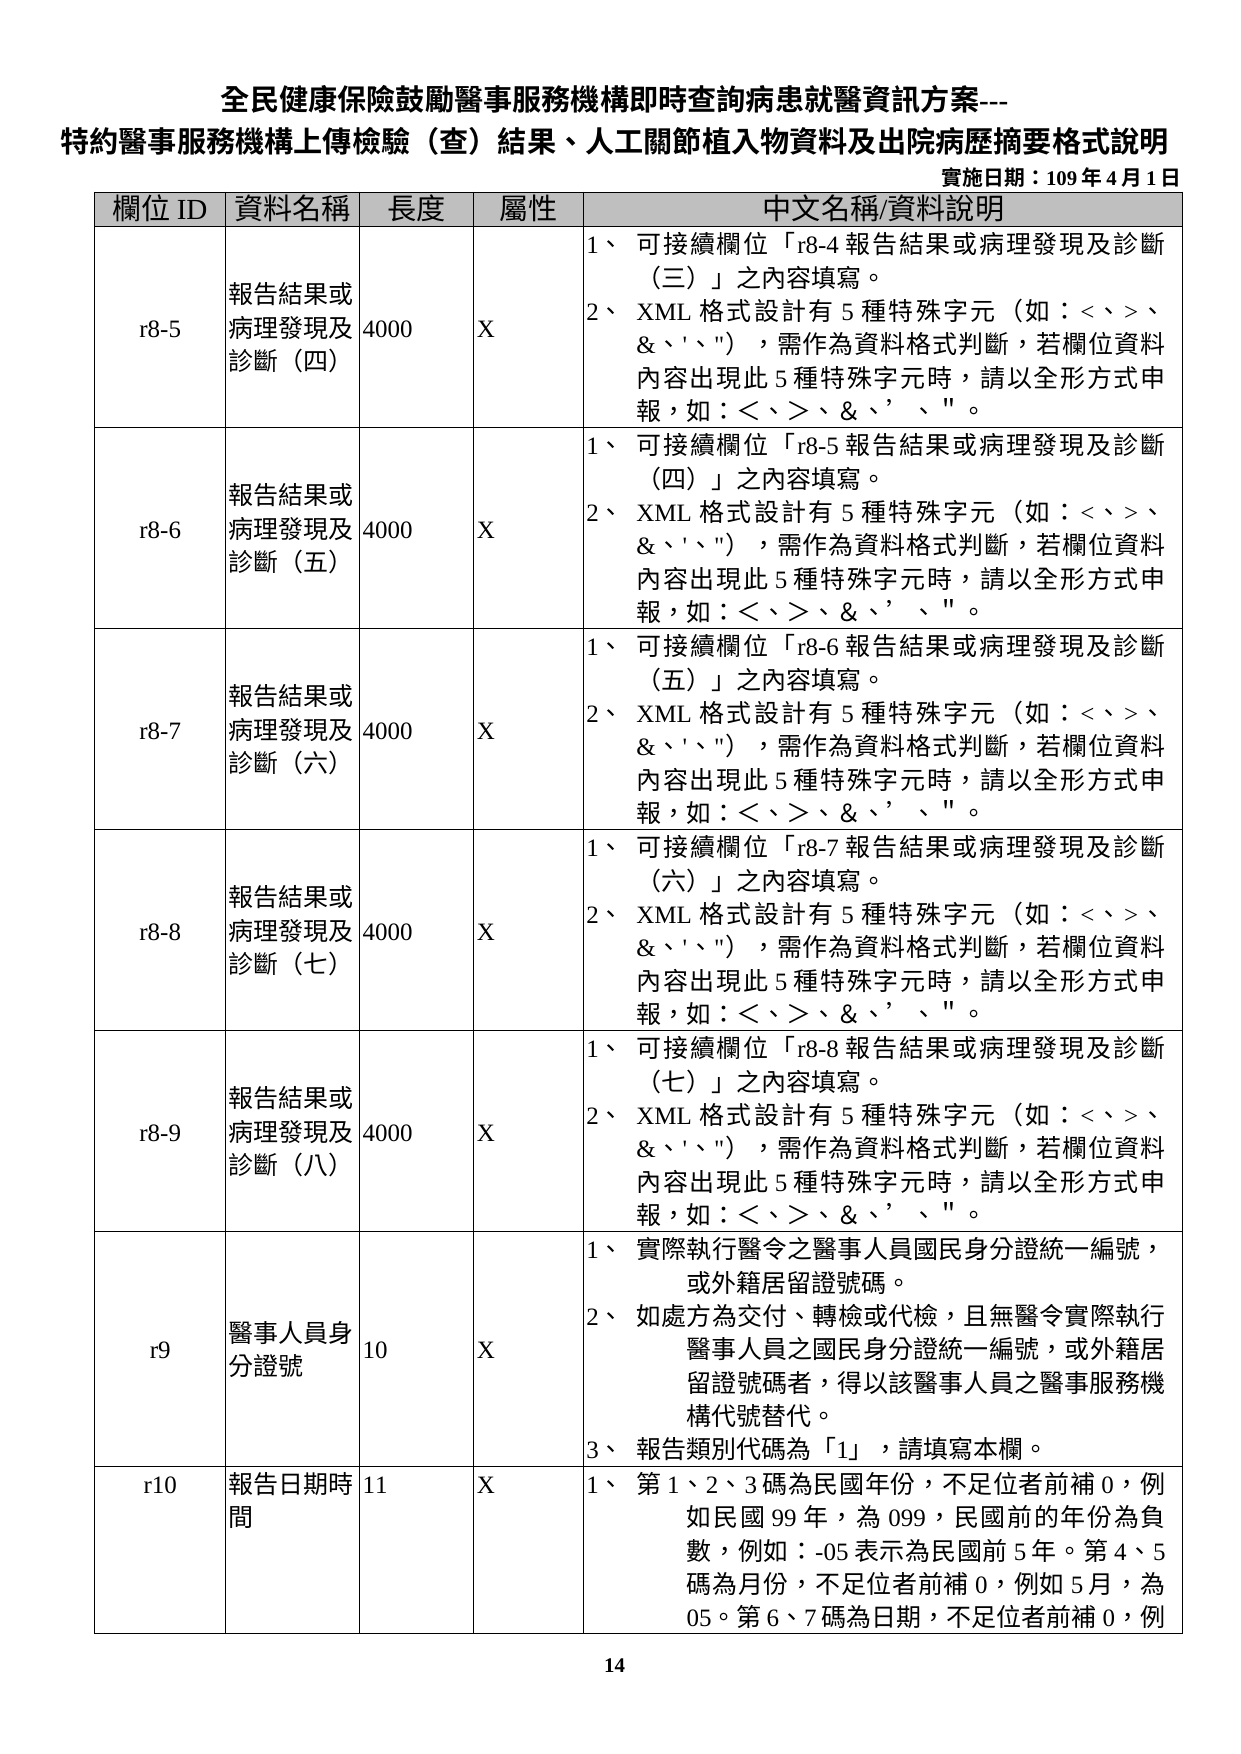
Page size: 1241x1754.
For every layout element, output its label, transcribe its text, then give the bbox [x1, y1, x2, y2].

table_cell 第1、2、3碼為民國年份，不足位者前補0，例如民國99年，為099，民國前的年份為負數，例如：-05表示為民國前5年。第4、5碼為月份，不足位者前補0，例如5月，為05。第6、7碼為日期，不足位者前補0，例 [584, 1467, 1182, 1633]
table_cell 報告日期時間 [226, 1467, 359, 1633]
table_cell X [474, 428, 583, 628]
table_cell 報告結果或病理發現及診斷（八） [226, 1031, 359, 1231]
table_cell 10 [360, 1232, 473, 1466]
table_cell r9 [95, 1232, 225, 1466]
table_cell X [474, 1467, 583, 1633]
table_cell r8-7 [95, 629, 225, 829]
table_cell X [474, 227, 583, 427]
table_cell r8-8 [95, 830, 225, 1030]
table_cell 可接續欄位「r8-7報告結果或病理發現及診斷（六）」之內容填寫。 XML格式設計有5種特殊字元（如：<、>、&、'、"），需作為資料格式判斷，若欄位資料內容出現此5種特殊字元時，請以全形方式申報，如：＜、＞、＆、’、＂。 [584, 830, 1182, 1030]
table_cell r8-9 [95, 1031, 225, 1231]
table_header 欄位ID [95, 193, 225, 226]
table_header 屬性 [474, 193, 583, 226]
table_cell X [474, 1031, 583, 1231]
table_cell 11 [360, 1467, 473, 1633]
table_cell 醫事人員身分證號 [226, 1232, 359, 1466]
table_cell 4000 [360, 227, 473, 427]
table_cell 4000 [360, 830, 473, 1030]
table_cell 4000 [360, 629, 473, 829]
table_cell 實際執行醫令之醫事人員國民身分證統一編號，或外籍居留證號碼。 如處方為交付、轉檢或代檢，且無醫令實際執行醫事人員之國民身分證統一編號，或外籍居留證號碼者，得以該醫事人員之醫事服務機構代號替代。 報告類別代碼為「1」，請填寫本欄。 [584, 1232, 1182, 1466]
table_cell r8-6 [95, 428, 225, 628]
table_cell X [474, 830, 583, 1030]
table_cell 報告結果或病理發現及診斷（五） [226, 428, 359, 628]
table_cell 可接續欄位「r8-8報告結果或病理發現及診斷（七）」之內容填寫。 XML格式設計有5種特殊字元（如：<、>、&、'、"），需作為資料格式判斷，若欄位資料內容出現此5種特殊字元時，請以全形方式申報，如：＜、＞、＆、’、＂。 [584, 1031, 1182, 1231]
table_cell 報告結果或病理發現及診斷（四） [226, 227, 359, 427]
table_cell r8-5 [95, 227, 225, 427]
table_header 中文名稱/資料說明 [584, 193, 1182, 226]
table_header 長度 [360, 193, 473, 226]
table_cell 4000 [360, 1031, 473, 1231]
table_cell 可接續欄位「r8-4報告結果或病理發現及診斷（三）」之內容填寫。 XML格式設計有5種特殊字元（如：<、>、&、'、"），需作為資料格式判斷，若欄位資料內容出現此5種特殊字元時，請以全形方式申報，如：＜、＞、＆、’、＂。 [584, 227, 1182, 427]
table_cell X [474, 629, 583, 829]
table_cell r10 [95, 1467, 225, 1633]
table_cell X [474, 1232, 583, 1466]
table_header 資料名稱 [226, 193, 359, 226]
table_cell 報告結果或病理發現及診斷（六） [226, 629, 359, 829]
table_cell 4000 [360, 428, 473, 628]
table_cell 可接續欄位「r8-5報告結果或病理發現及診斷（四）」之內容填寫。 XML格式設計有5種特殊字元（如：<、>、&、'、"），需作為資料格式判斷，若欄位資料內容出現此5種特殊字元時，請以全形方式申報，如：＜、＞、＆、’、＂。 [584, 428, 1182, 628]
table_cell 可接續欄位「r8-6報告結果或病理發現及診斷（五）」之內容填寫。 XML格式設計有5種特殊字元（如：<、>、&、'、"），需作為資料格式判斷，若欄位資料內容出現此5種特殊字元時，請以全形方式申報，如：＜、＞、＆、’、＂。 [584, 629, 1182, 829]
table_cell 報告結果或病理發現及診斷（七） [226, 830, 359, 1030]
